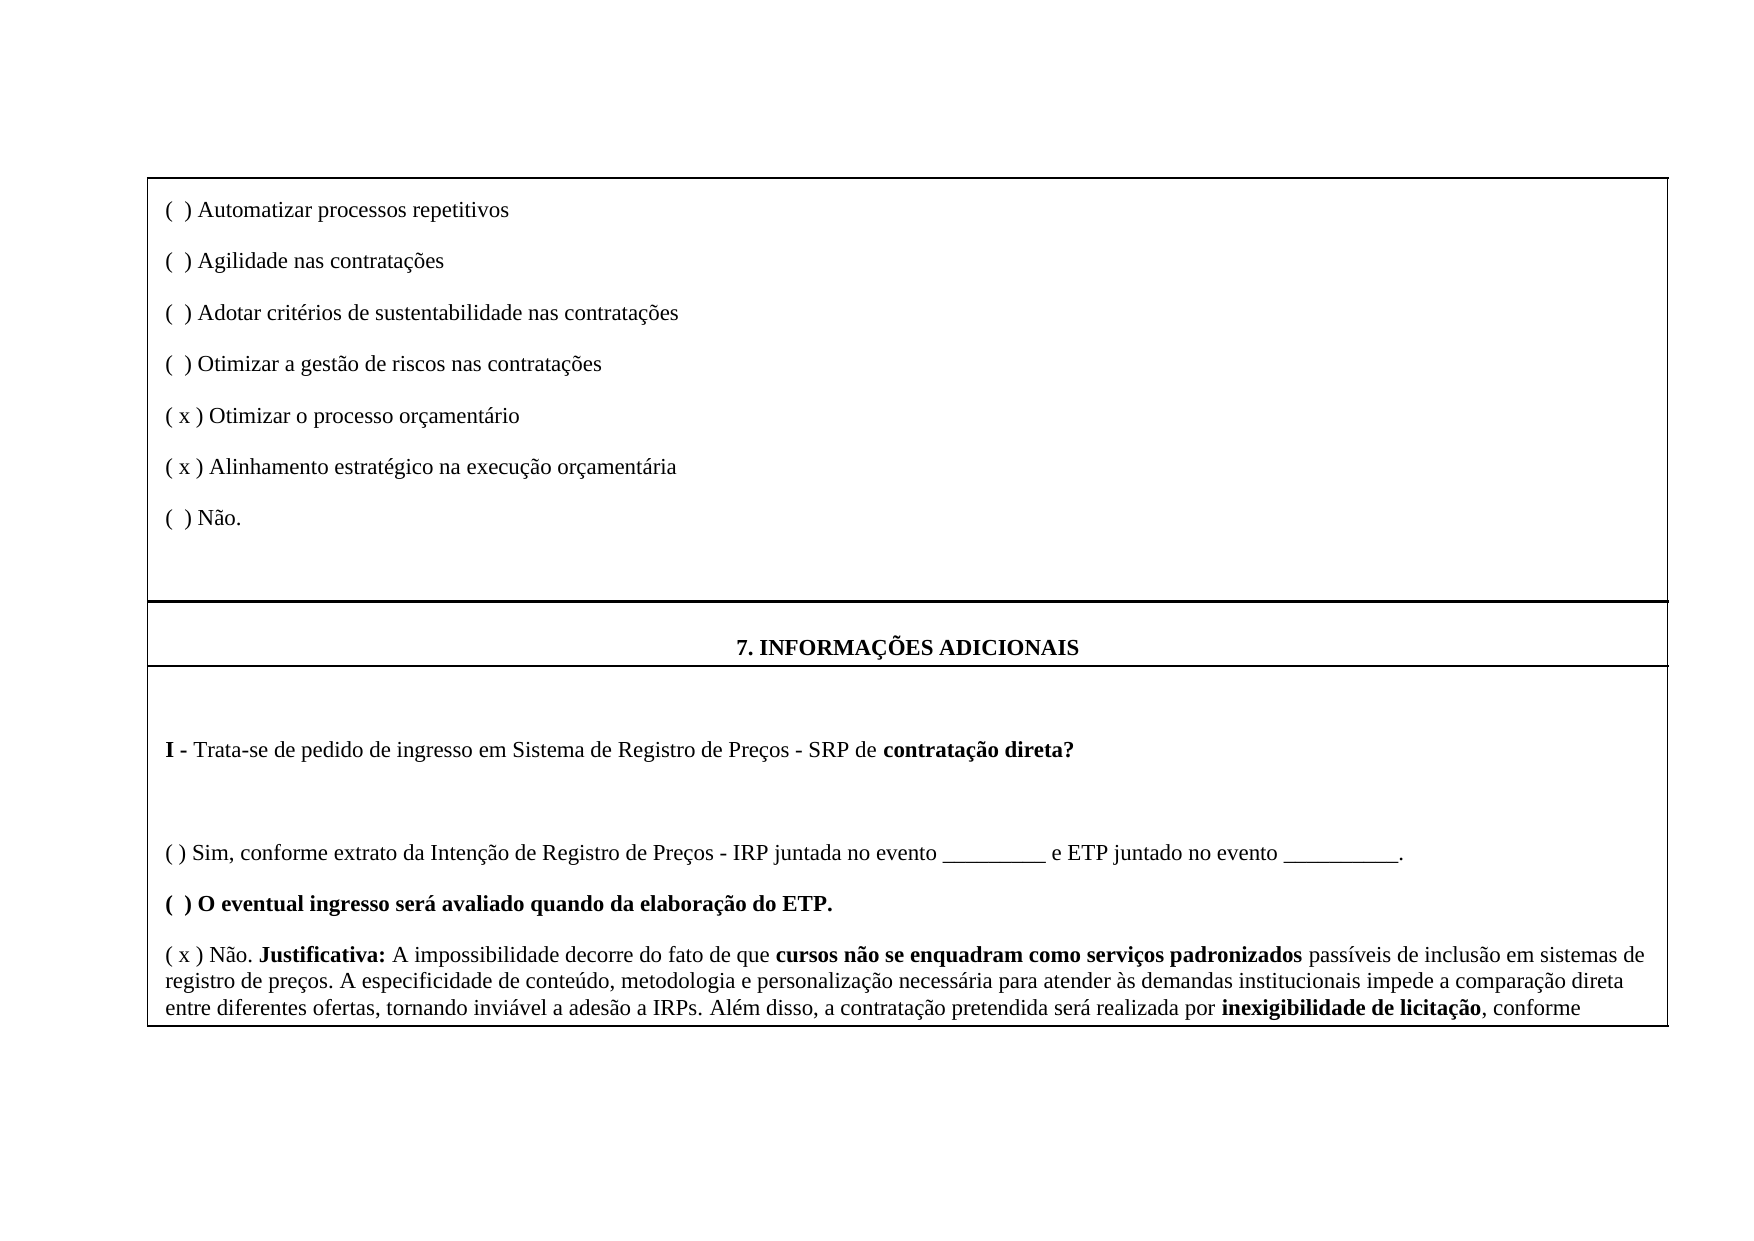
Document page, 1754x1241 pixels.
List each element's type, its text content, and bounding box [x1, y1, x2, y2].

table_header 7. INFORMAÇÕES ADICIONAIS [148, 603, 1667, 665]
table_cell ( ) Automatizar processos repetitivos ( ) Agilidade nas contratações ( ) Adotar critérios de sustentabilidade nas contratações ( ) Otimizar a gestão de riscos nas contratações ( x ) Otimizar o processo orçamentário ( x ) Alinhamento estratégico na execução orçamentária ( ) Não. [148, 179, 1667, 599]
table_cell I - Trata-se de pedido de ingresso em Sistema de Registro de Preços - SRP de contratação direta? ( ) Sim, conforme extrato da Intenção de Registro de Preços - IRP juntada no evento _________ e ETP juntado no evento __________. ( ) O eventual ingresso será avaliado quando da elaboração do ETP. ( x ) Não. Justificativa: A impossibilidade decorre do fato de que cursos não se enquadram como serviços padronizados passíveis de inclusão em sistemas de registro de preços. A especificidade de conteúdo, metodologia e personalização necessária para atender às demandas institucionais impede a comparação direta entre diferentes ofertas, tornando inviável a adesão a IRPs. Além disso, a contratação pretendida será realizada por inexigibilidade de licitação, conforme [148, 667, 1667, 1025]
